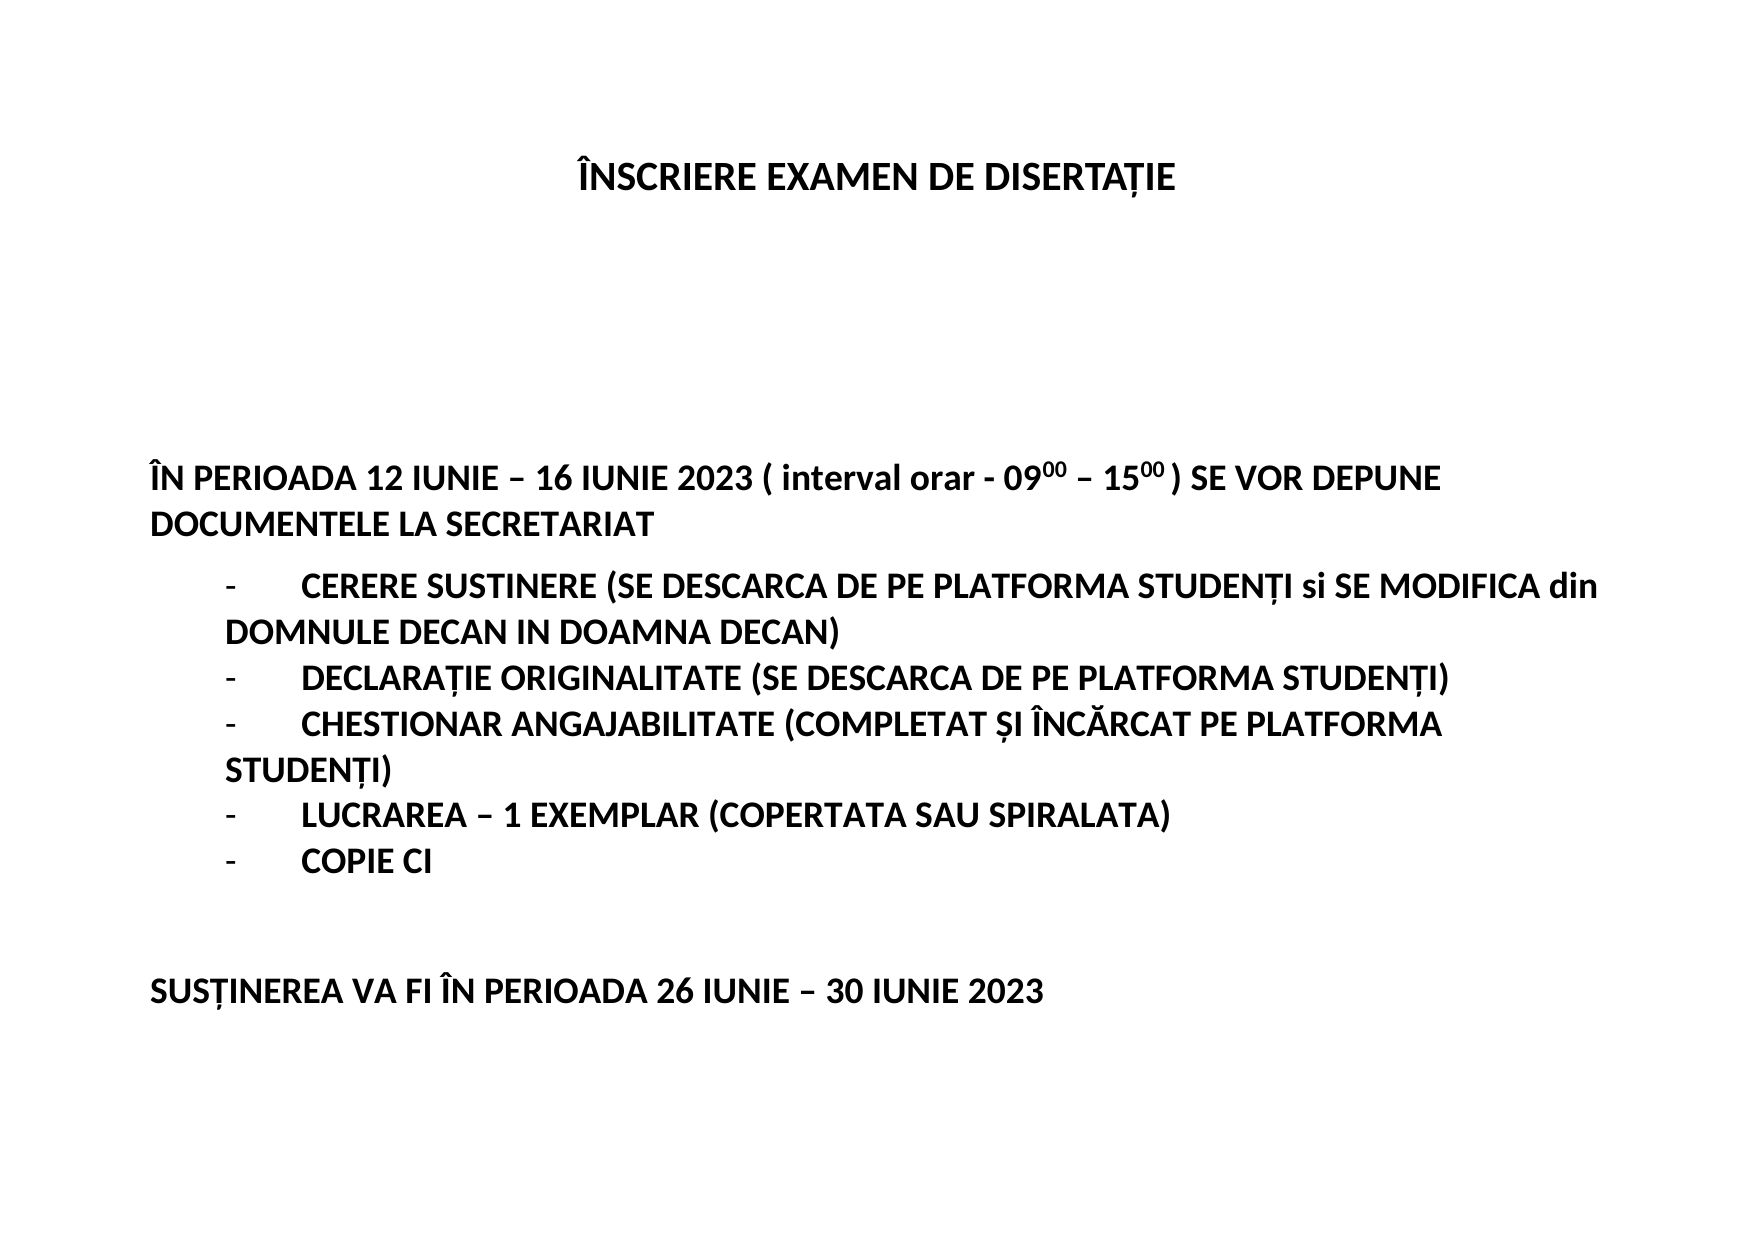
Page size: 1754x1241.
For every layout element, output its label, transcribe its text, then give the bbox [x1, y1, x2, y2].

text SUSȚINEREA VA FI ÎN PERIOADA 26 IUNIE – 30 IUNIE 2023 [150, 967, 1604, 1013]
list - LUCRAREA – 1 EXEMPLAR (COPERTATA SAU SPIRALATA) [225, 791, 1604, 837]
text ÎNSCRIERE EXAMEN DE DISERTAȚIE [150, 150, 1604, 201]
list - CERERE SUSTINERE (SE DESCARCA DE PE PLATFORMA STUDENȚI si SE MODIFICA din DOMNULE DECAN IN DOAMNA DECAN) [225, 562, 1604, 654]
list - COPIE CI [225, 837, 1604, 883]
list - CHESTIONAR ANGAJABILITATE (COMPLETAT ȘI ÎNCĂRCAT PE PLATFORMA STUDENȚI) [225, 700, 1604, 791]
list - DECLARAȚIE ORIGINALITATE (SE DESCARCA DE PE PLATFORMA STUDENȚI) [225, 654, 1604, 700]
text ÎN PERIOADA 12 IUNIE – 16 IUNIE 2023 ( interval orar - 0900 – 1500 ) SE VOR DEPUNE DOCUMENTELE LA SECRETARIAT [150, 454, 1604, 546]
